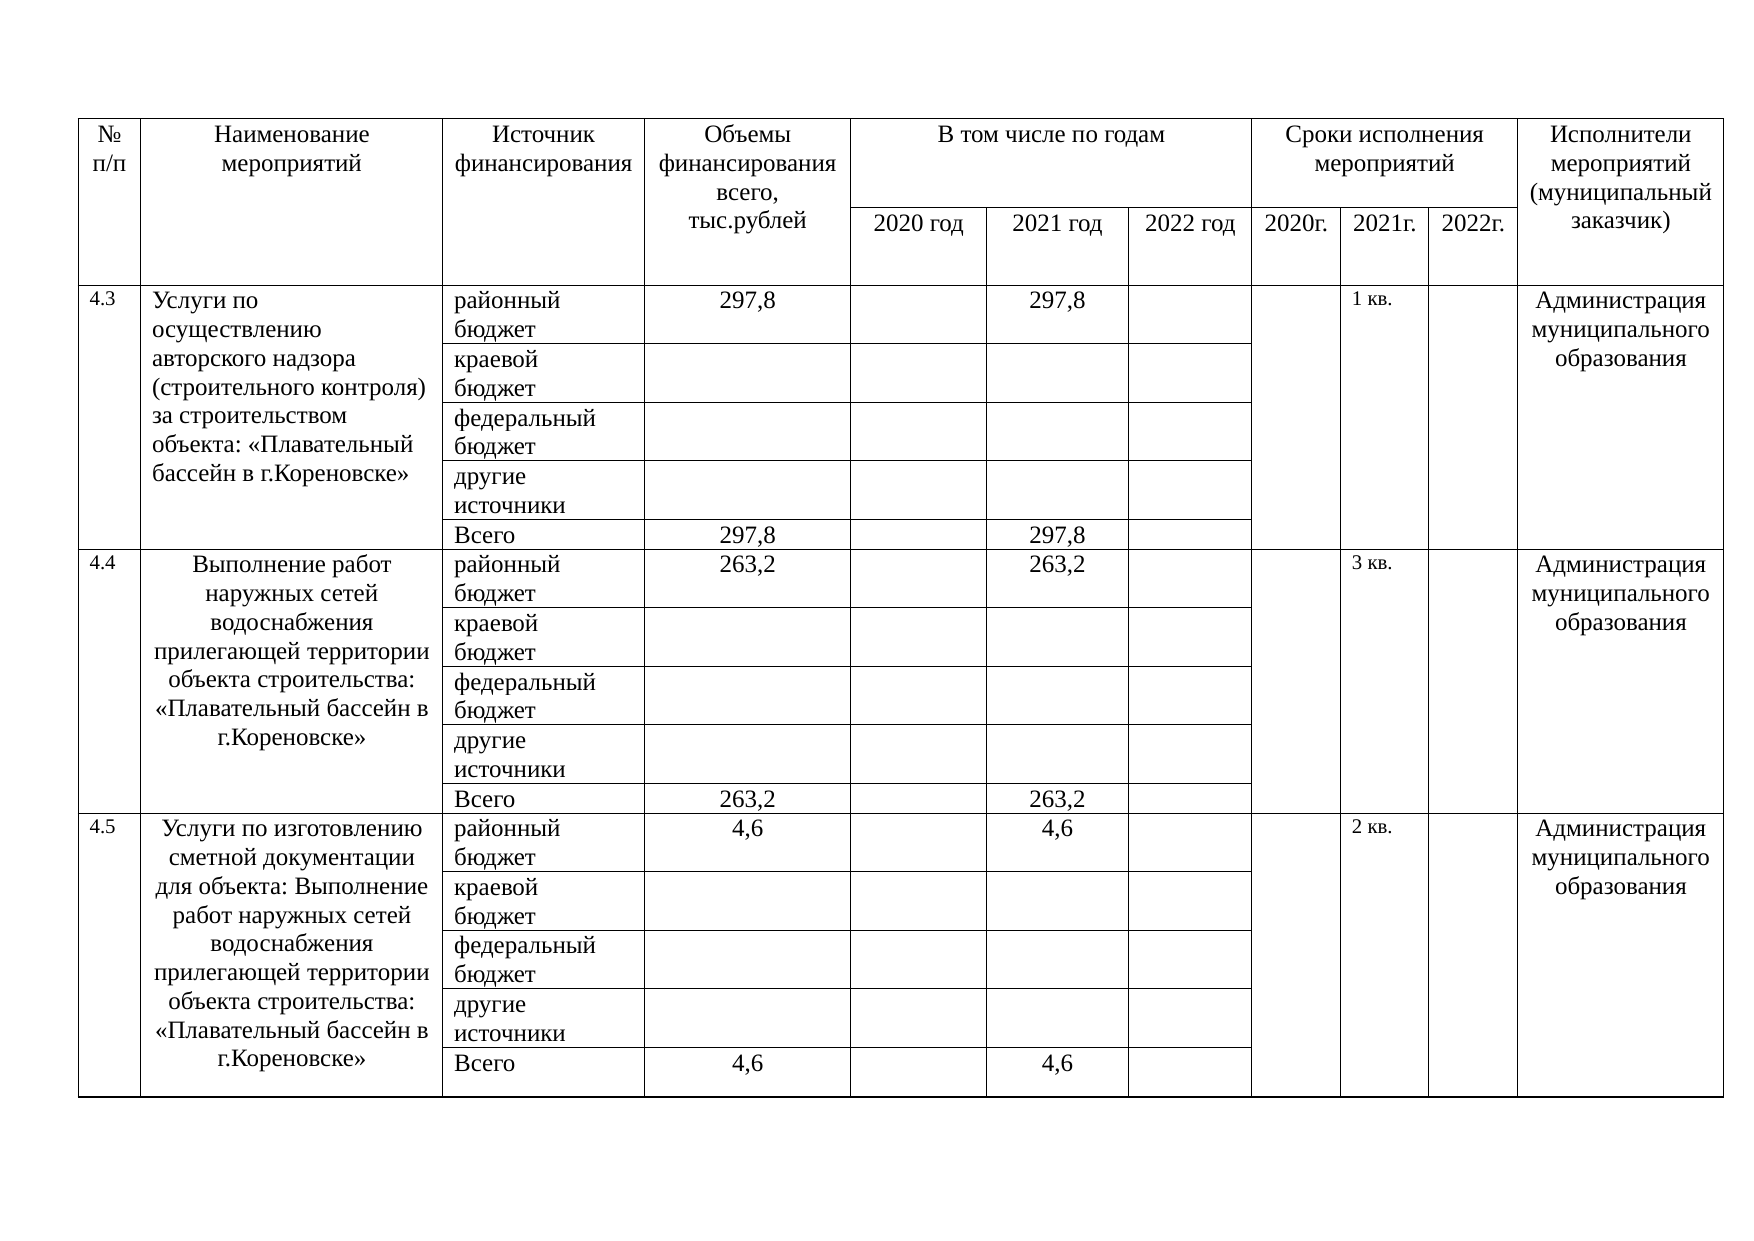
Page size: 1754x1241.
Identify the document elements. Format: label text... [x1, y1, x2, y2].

table_header В том числе по годам [851, 119, 1251, 207]
table_cell [987, 403, 1128, 460]
table_cell Всего [443, 520, 644, 548]
table_cell [1129, 872, 1251, 929]
table_cell [645, 344, 850, 402]
table_cell [1129, 286, 1251, 343]
table_cell [1129, 1048, 1251, 1096]
table_cell 2020г. [1252, 208, 1340, 284]
table_cell федеральный бюджет [443, 403, 644, 460]
table_cell [1129, 667, 1251, 724]
table_cell [1429, 286, 1517, 548]
table_cell [1129, 403, 1251, 460]
table_cell 2021г. [1341, 208, 1428, 284]
table_cell другие источники [443, 989, 644, 1047]
table_cell [851, 608, 986, 666]
table_cell [1252, 814, 1340, 1096]
table_cell [987, 667, 1128, 724]
table_cell 4,6 [987, 814, 1128, 871]
table_cell Администрация муниципального образования [1518, 550, 1723, 812]
table_cell [645, 931, 850, 988]
table_cell [987, 344, 1128, 402]
table_cell 4.3 [79, 286, 140, 548]
table_cell Всего [443, 784, 644, 812]
table_cell краевой бюджет [443, 608, 644, 666]
table_cell [645, 667, 850, 724]
table_cell районный бюджет [443, 814, 644, 871]
table_cell [987, 608, 1128, 666]
table_cell [851, 989, 986, 1047]
table_cell 4,6 [645, 1048, 850, 1096]
table_cell [851, 784, 986, 812]
table_cell [1429, 814, 1517, 1096]
table_cell 4,6 [645, 814, 850, 871]
table_cell 2 кв. [1341, 814, 1428, 1096]
table_cell [1129, 725, 1251, 783]
table_cell краевой бюджет [443, 344, 644, 402]
table_cell 297,8 [987, 286, 1128, 343]
table_cell 2022 год [1129, 208, 1251, 284]
table_cell другие источники [443, 461, 644, 519]
table_cell Услуги по осуществлению авторского надзора (строительного контроля) за строительством объекта: «Плавательный бассейн в г.Кореновске» [141, 286, 442, 548]
table_cell [1129, 520, 1251, 548]
table_cell [851, 814, 986, 871]
table_cell [851, 550, 986, 607]
table_cell [645, 461, 850, 519]
table_cell 4,6 [987, 1048, 1128, 1096]
table_cell [851, 1048, 986, 1096]
table_cell [851, 286, 986, 343]
table_cell федеральный бюджет [443, 931, 644, 988]
table_cell 4.4 [79, 550, 140, 812]
table_header Источник финансирования [443, 119, 644, 284]
table_cell районный бюджет [443, 286, 644, 343]
table_cell [645, 872, 850, 929]
table_header Объемы финансирования всего, тыс.рублей [645, 119, 850, 284]
table_cell [851, 461, 986, 519]
table_cell [987, 461, 1128, 519]
table_cell [851, 872, 986, 929]
table_cell [645, 725, 850, 783]
table_cell 263,2 [987, 550, 1128, 607]
table_cell [987, 872, 1128, 929]
table_cell Всего [443, 1048, 644, 1096]
table_cell 4.5 [79, 814, 140, 1096]
table_cell [987, 725, 1128, 783]
table_header Исполнители мероприятий (муниципальный заказчик) [1518, 119, 1723, 284]
table_cell 2020 год [851, 208, 986, 284]
table_cell [645, 989, 850, 1047]
table_cell другие источники [443, 725, 644, 783]
table_cell [1129, 550, 1251, 607]
table_cell [851, 520, 986, 548]
table_cell [1129, 784, 1251, 812]
table_header Наименование мероприятий [141, 119, 442, 284]
table_cell федеральный бюджет [443, 667, 644, 724]
table_cell [1429, 550, 1517, 812]
table_cell Администрация муниципального образования [1518, 286, 1723, 548]
table_cell [1129, 344, 1251, 402]
table_cell [1252, 550, 1340, 812]
table_cell [851, 403, 986, 460]
table_cell [1129, 931, 1251, 988]
table_cell [851, 344, 986, 402]
table_cell районный бюджет [443, 550, 644, 607]
table_cell Услуги по изготовлению сметной документации для объекта: Выполнение работ наружных сетей водоснабжения прилегающей территории объекта строительства: «Плавательный бассейн в г.Кореновске» [141, 814, 442, 1096]
table_cell 2022г. [1429, 208, 1517, 284]
table_cell [851, 931, 986, 988]
table_cell [1129, 608, 1251, 666]
table_cell [1129, 989, 1251, 1047]
table_cell [1252, 286, 1340, 548]
table_cell [1129, 814, 1251, 871]
table_cell Выполнение работ наружных сетей водоснабжения прилегающей территории объекта строительства: «Плавательный бассейн в г.Кореновске» [141, 550, 442, 812]
table_cell краевой бюджет [443, 872, 644, 929]
table_cell [987, 931, 1128, 988]
table_cell 263,2 [987, 784, 1128, 812]
table_cell [851, 667, 986, 724]
table_cell [851, 725, 986, 783]
table_cell [1129, 461, 1251, 519]
table_cell 297,8 [987, 520, 1128, 548]
table_cell 297,8 [645, 520, 850, 548]
table_cell 297,8 [645, 286, 850, 343]
table_cell [987, 989, 1128, 1047]
table_cell 263,2 [645, 784, 850, 812]
table_cell [645, 403, 850, 460]
table_cell [645, 608, 850, 666]
table_header № п/п [79, 119, 140, 284]
table_cell 3 кв. [1341, 550, 1428, 812]
table_cell Администрация муниципального образования [1518, 814, 1723, 1096]
table_cell 2021 год [987, 208, 1128, 284]
table_cell 263,2 [645, 550, 850, 607]
table_header Сроки исполнения мероприятий [1252, 119, 1517, 207]
table_cell 1 кв. [1341, 286, 1428, 548]
